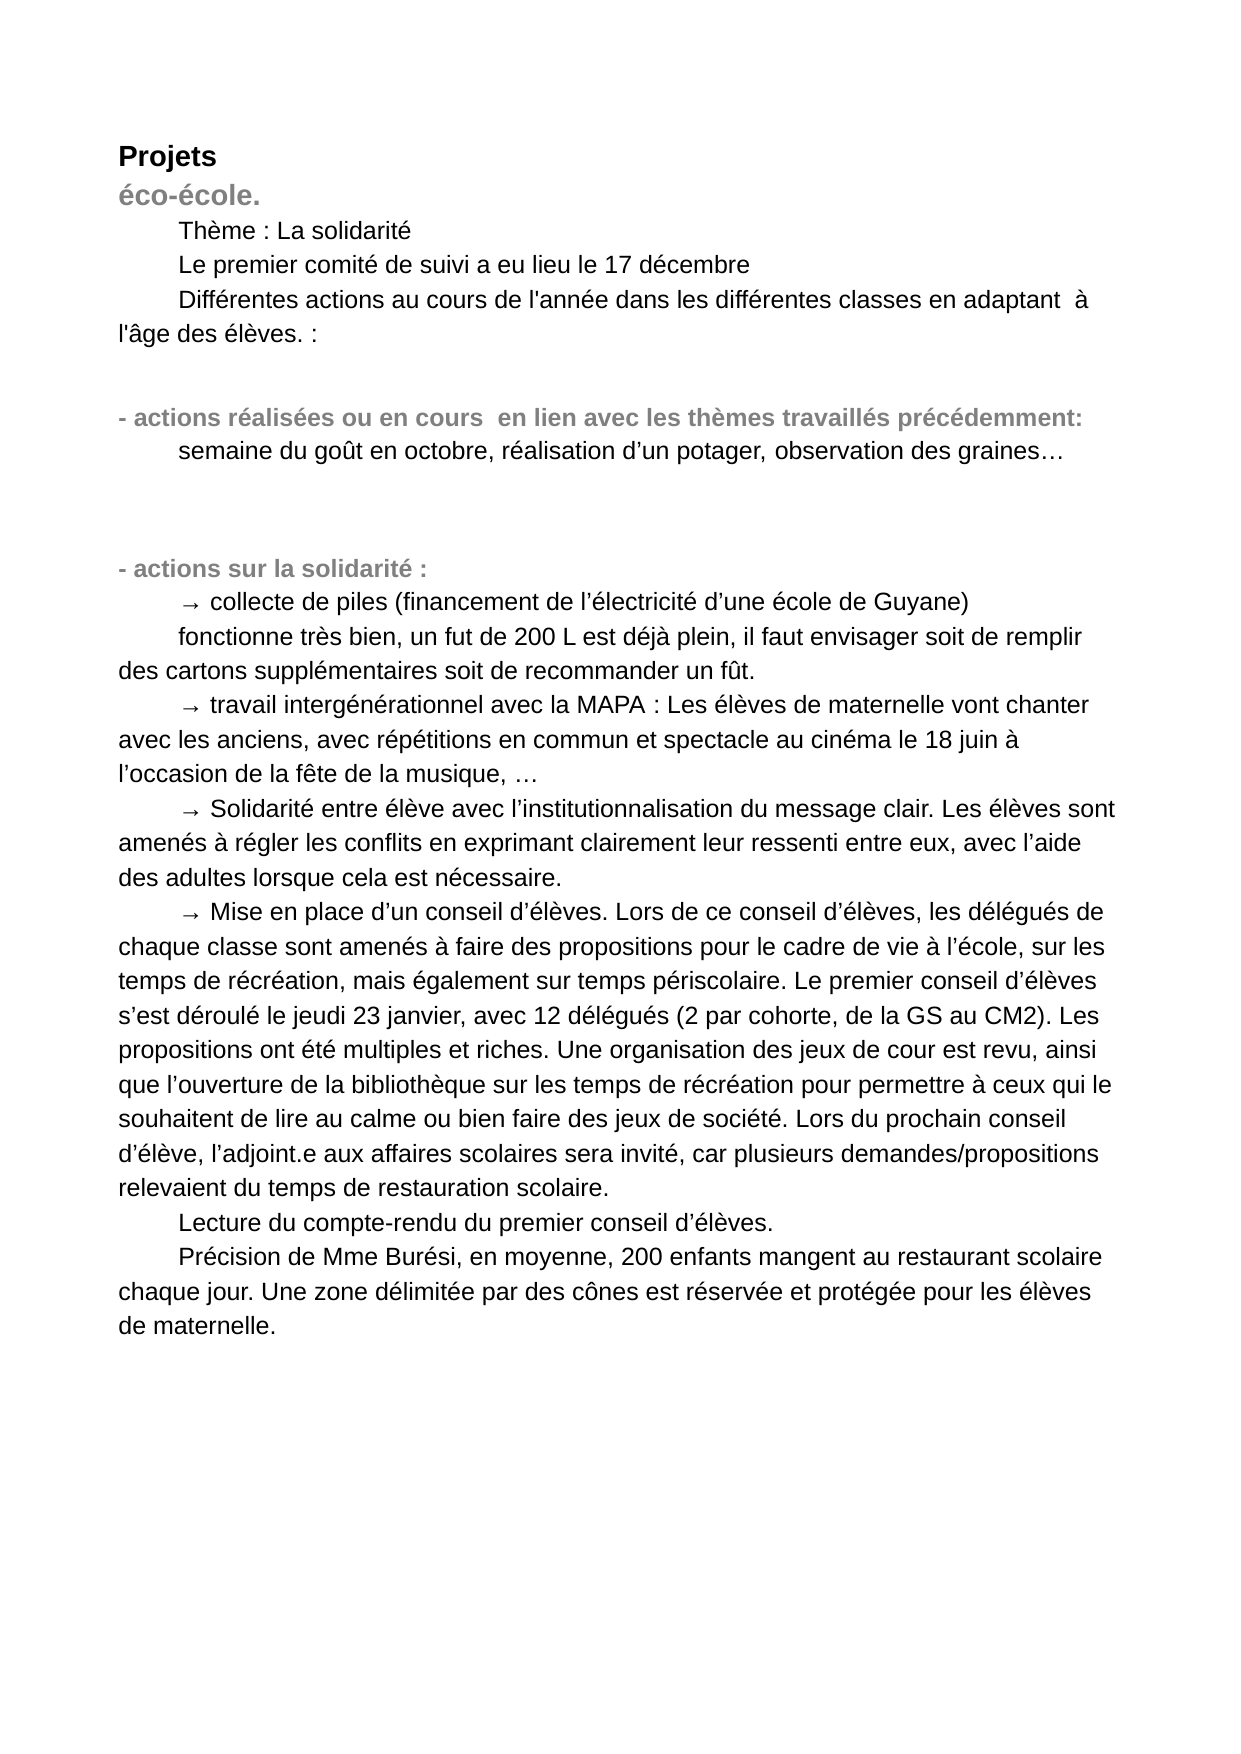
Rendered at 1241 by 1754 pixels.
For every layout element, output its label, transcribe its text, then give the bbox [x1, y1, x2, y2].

text → collecte de piles (financement de l’électricité d’une école de Guyane) [118, 587, 1122, 616]
text → Solidarité entre élève avec l’institutionnalisation du message clair. Les élèves sont amenés à régler les conflits en exprimant clairement leur ressenti entre eux, avec l’aide des adultes lorsque cela est nécessaire. [118, 794, 1122, 892]
text Thème : La solidarité [118, 216, 1122, 245]
subtitle Projets [118, 139, 1122, 172]
text Le premier comité de suivi a eu lieu le 17 décembre [118, 251, 1122, 279]
text Lecture du compte-rendu du premier conseil d’élèves. [118, 1208, 1122, 1236]
text semaine du goût en octobre, réalisation d’un potager, observation des graines… [118, 436, 1122, 465]
subtitle - actions sur la solidarité : [118, 554, 1122, 583]
subtitle éco-école. [118, 177, 1122, 211]
text → Mise en place d’un conseil d’élèves. Lors de ce conseil d’élèves, les délégués de chaque classe sont amenés à faire des propositions pour le cadre de vie à l’école, sur les temps de récréation, mais également sur temps périscolaire. Le premier conseil d’élèves s’est déroulé le jeudi 23 janvier, avec 12 délégués (2 par cohorte, de la GS au CM2). Les propositions ont été multiples et riches. Une organisation des jeux de cour est revu, ainsi que l’ouverture de la bibliothèque sur les temps de récréation pour permettre à ceux qui le souhaitent de lire au calme ou bien faire des jeux de société. Lors du prochain conseil d’élève, l’adjoint.e aux affaires scolaires sera invité, car plusieurs demandes/propositions relevaient du temps de restauration scolaire. [118, 897, 1122, 1202]
text fonctionne très bien, un fut de 200 L est déjà plein, il faut envisager soit de remplir des cartons supplémentaires soit de recommander un fût. [118, 622, 1122, 685]
text Différentes actions au cours de l'année dans les différentes classes en adaptant à l'âge des élèves. : [118, 285, 1122, 348]
subtitle - actions réalisées ou en cours en lien avec les thèmes travaillés précédemment: [118, 403, 1122, 432]
text Précision de Mme Burési, en moyenne, 200 enfants mangent au restaurant scolaire chaque jour. Une zone délimitée par des cônes est réservée et protégée pour les élèves de maternelle. [118, 1242, 1122, 1340]
text → travail intergénérationnel avec la MAPA : Les élèves de maternelle vont chanter avec les anciens, avec répétitions en commun et spectacle au cinéma le 18 juin à l’occasion de la fête de la musique, … [118, 691, 1122, 788]
